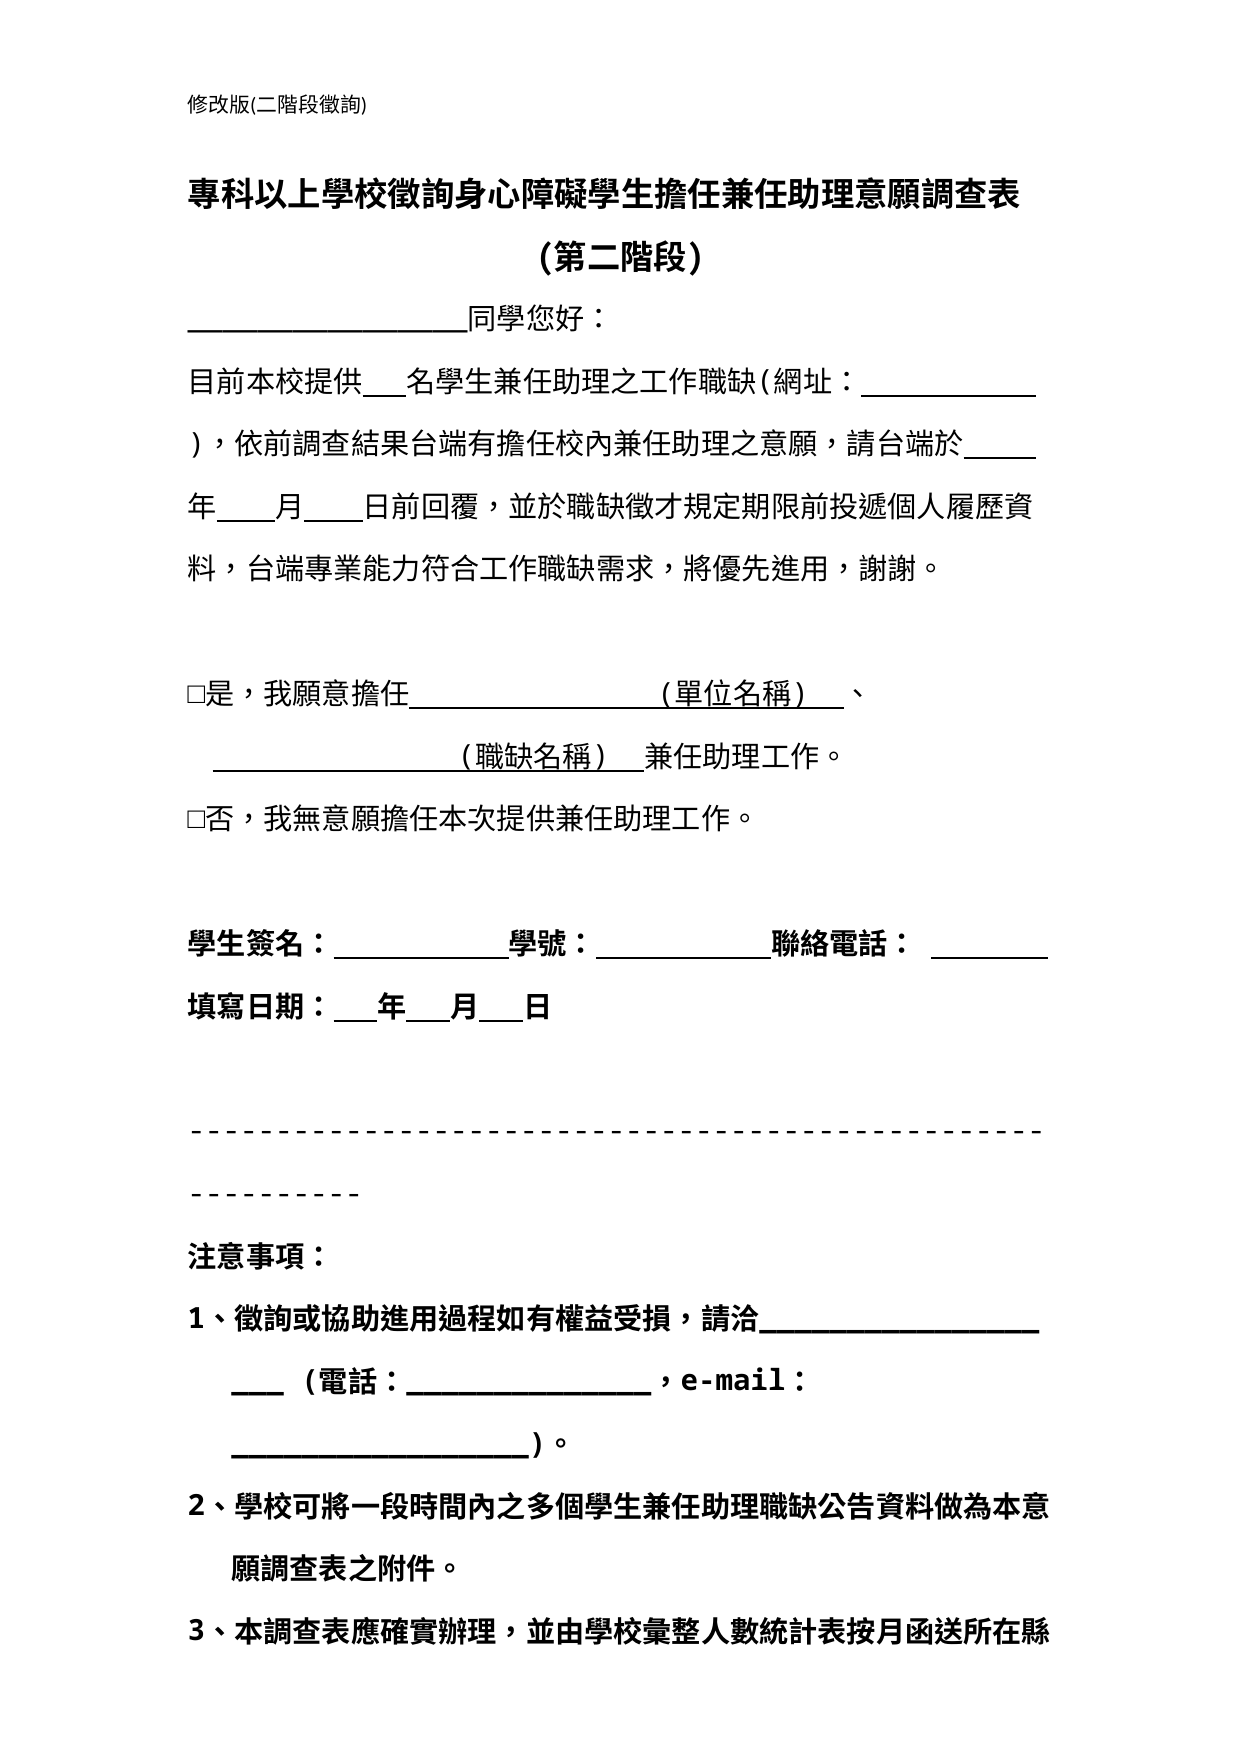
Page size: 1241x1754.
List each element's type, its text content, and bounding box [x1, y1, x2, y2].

text 目前本校提供 名學生兼任助理之工作職缺(網址： )，依前調查結果台端有擔任校內兼任助理之意願，請台端於 年 月 日前回覆，並於職缺徵才規定期限前投遞個人履歷資料，台端專業能力符合工作職缺需求，將優先進用，謝謝。 [187, 338, 1053, 588]
text (第二階段) [187, 213, 1053, 275]
text 2、學校可將一段時間內之多個學生兼任助理職缺公告資料做為本意願調查表之附件。 [187, 1463, 1053, 1588]
text 專科以上學校徵詢身心障礙學生擔任兼任助理意願調查表 [187, 150, 1053, 213]
text ----------------------------------------------------------- [187, 1088, 1053, 1213]
text 3、本調查表應確實辦理，並由學校彙整人數統計表按月函送所在縣(市)勞工主管機關(憑辦身心障礙者定額進用人數核計事宜)備查。 [187, 1588, 1053, 1650]
text ________________同學您好： [187, 275, 1053, 338]
text 1、徵詢或協助進用過程如有權益受損，請洽___________________ (電話：______________，e-mail：_________________)。 [187, 1275, 1053, 1463]
text 注意事項： [187, 1213, 1053, 1275]
text 填寫日期： 年 月 日 [187, 963, 1053, 1025]
text □是，我願意擔任 (單位名稱) 、 [187, 650, 1053, 713]
text 學生簽名： 學號： 聯絡電話： [187, 900, 1053, 963]
text (職缺名稱) 兼任助理工作。 [212, 713, 1053, 775]
text □否，我無意願擔任本次提供兼任助理工作。 [187, 775, 1053, 838]
